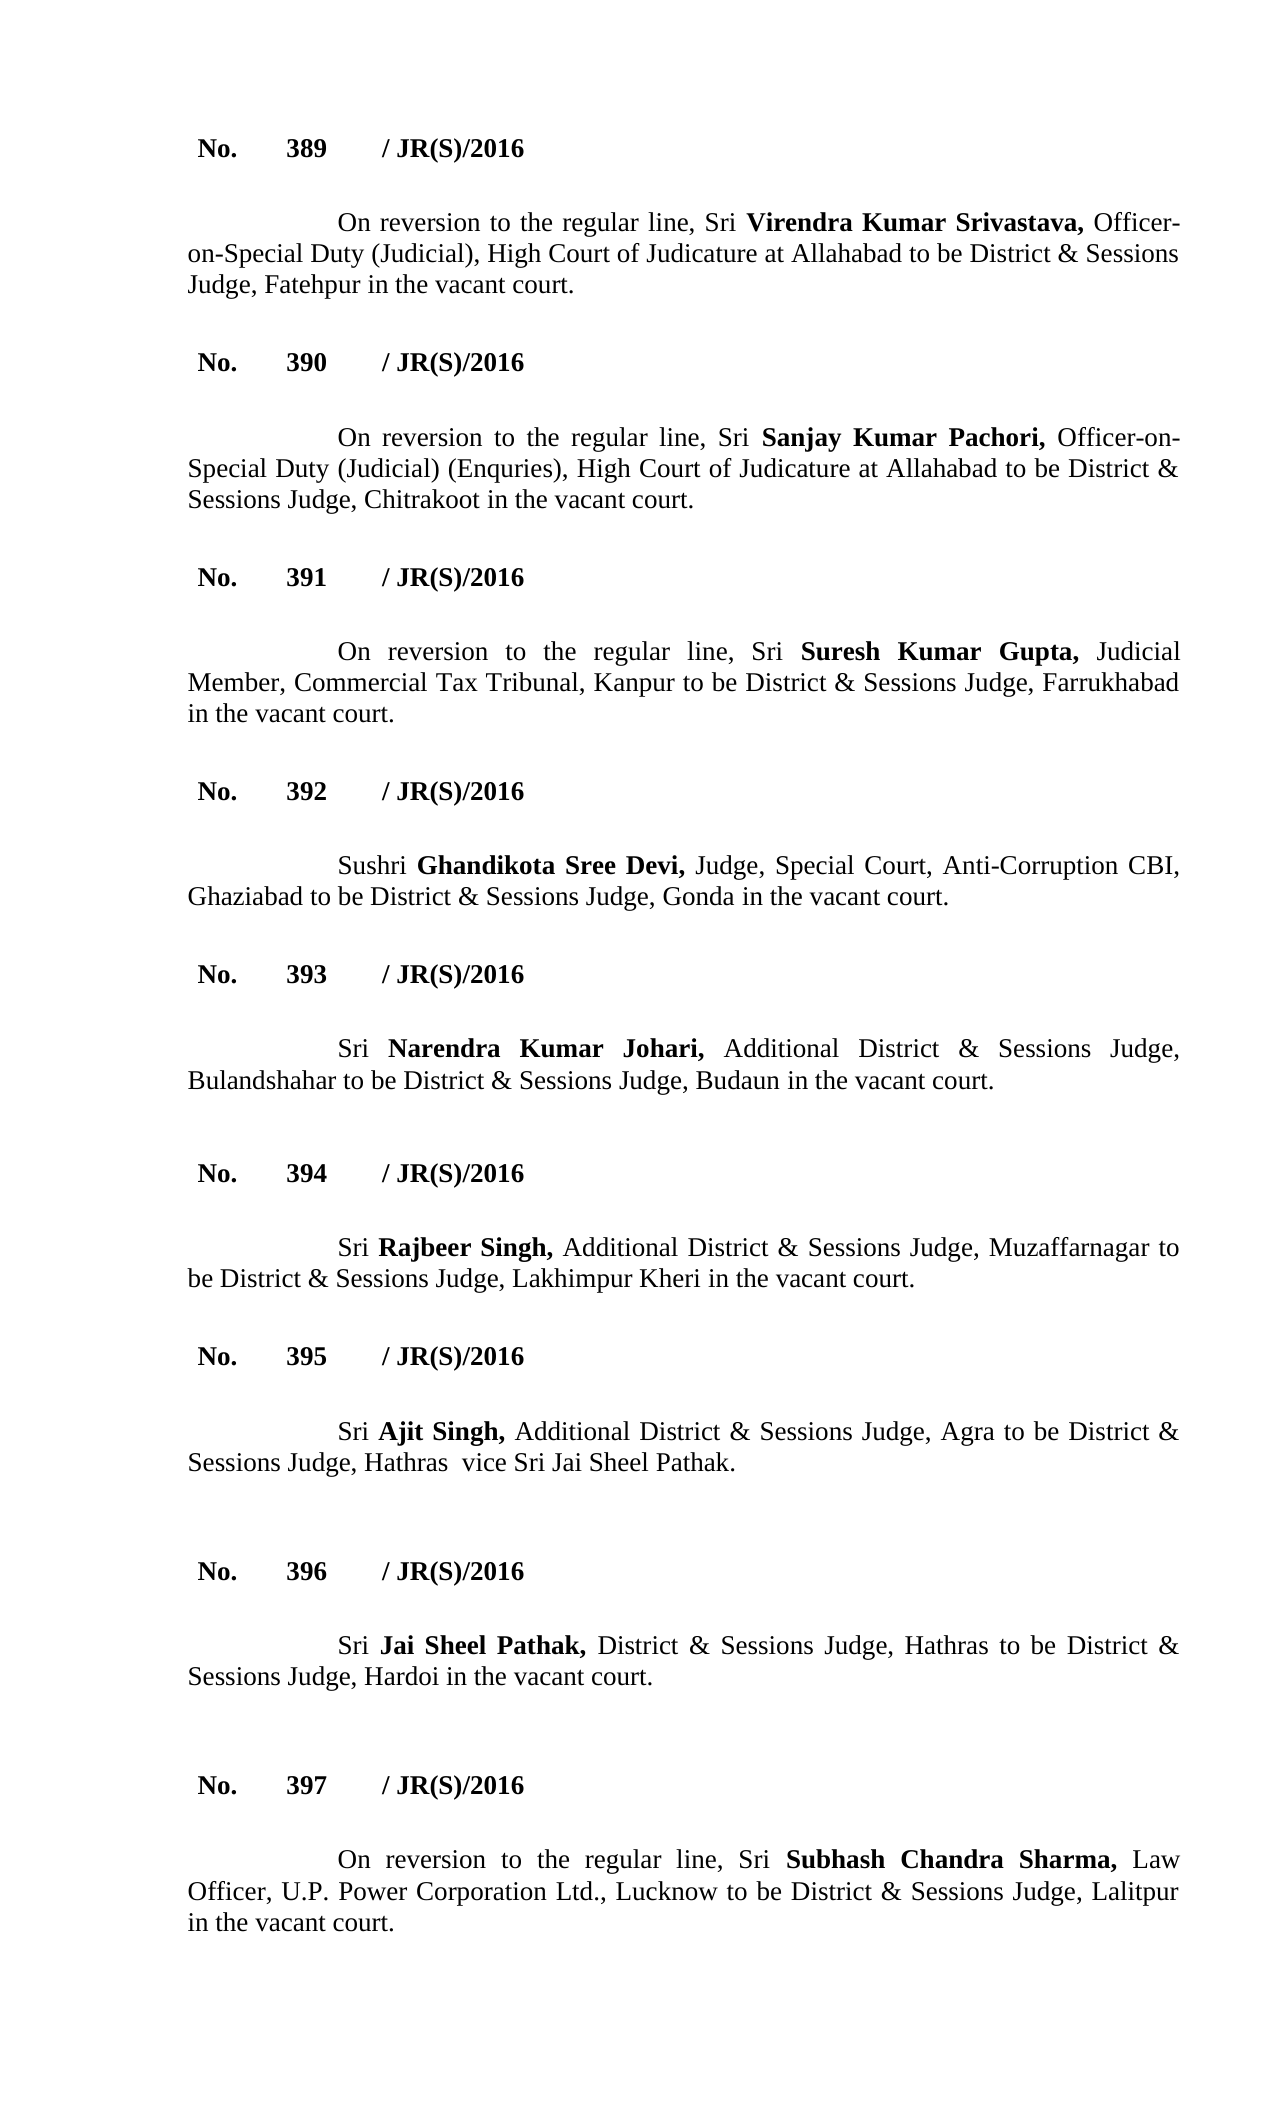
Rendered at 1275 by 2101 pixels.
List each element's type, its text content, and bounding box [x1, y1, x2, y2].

table_header / JR(S)/2016 [364, 1555, 714, 1586]
text On reversion to the regular line, Sri Subhash Chandra Sharma, Law Officer, U.P. Power Corporation Ltd., Lucknow to be District & Sessions Judge, Lalitpur in the vacant court. [187, 1843, 1181, 1937]
table_header / JR(S)/2016 [364, 132, 714, 163]
table_header No. [186, 346, 275, 377]
table_header No. [186, 1157, 275, 1188]
table_header / JR(S)/2016 [364, 775, 714, 806]
table_header / JR(S)/2016 [364, 1769, 714, 1800]
text On reversion to the regular line, Sri Suresh Kumar Gupta, Judicial Member, Commercial Tax Tribunal, Kanpur to be District & Sessions Judge, Farrukhabad in the vacant court. [187, 635, 1181, 728]
table_header / JR(S)/2016 [364, 561, 714, 592]
text Sri Jai Sheel Pathak, District & Sessions Judge, Hathras to be District & Sessions Judge, Hardoi in the vacant court. [187, 1629, 1181, 1691]
table_header No. [186, 1769, 275, 1800]
table_header 396 [275, 1555, 364, 1586]
table_header / JR(S)/2016 [364, 1340, 714, 1372]
table_header / JR(S)/2016 [364, 958, 714, 989]
table_header 397 [275, 1769, 364, 1800]
table_header 395 [275, 1340, 364, 1372]
table_header No. [186, 1340, 275, 1372]
table_header / JR(S)/2016 [364, 1157, 714, 1188]
table_header 392 [275, 775, 364, 806]
table_header 389 [275, 132, 364, 163]
table_header 393 [275, 958, 364, 989]
table_header No. [186, 1555, 275, 1586]
table_header 394 [275, 1157, 364, 1188]
table_header No. [186, 775, 275, 806]
text Sri Narendra Kumar Johari, Additional District & Sessions Judge, Bulandshahar to be District & Sessions Judge, Budaun in the vacant court. [187, 1033, 1181, 1095]
text Sri Rajbeer Singh, Additional District & Sessions Judge, Muzaffarnagar to be District & Sessions Judge, Lakhimpur Kheri in the vacant court. [187, 1231, 1181, 1294]
text On reversion to the regular line, Sri Sanjay Kumar Pachori, Officer-on-Special Duty (Judicial) (Enquries), High Court of Judicature at Allahabad to be District & Sessions Judge, Chitrakoot in the vacant court. [187, 421, 1181, 514]
table_header 390 [275, 346, 364, 377]
table_header No. [186, 958, 275, 989]
table_header No. [186, 561, 275, 592]
text Sri Ajit Singh, Additional District & Sessions Judge, Agra to be District & Sessions Judge, Hathras vice Sri Jai Sheel Pathak. [187, 1415, 1181, 1477]
table_header / JR(S)/2016 [364, 346, 714, 377]
table_header No. [186, 132, 275, 163]
text Sushri Ghandikota Sree Devi, Judge, Special Court, Anti-Corruption CBI, Ghaziabad to be District & Sessions Judge, Gonda in the vacant court. [187, 849, 1181, 912]
table_header 391 [275, 561, 364, 592]
text On reversion to the regular line, Sri Virendra Kumar Srivastava, Officer-on-Special Duty (Judicial), High Court of Judicature at Allahabad to be District & Sessions Judge, Fatehpur in the vacant court. [187, 206, 1181, 300]
